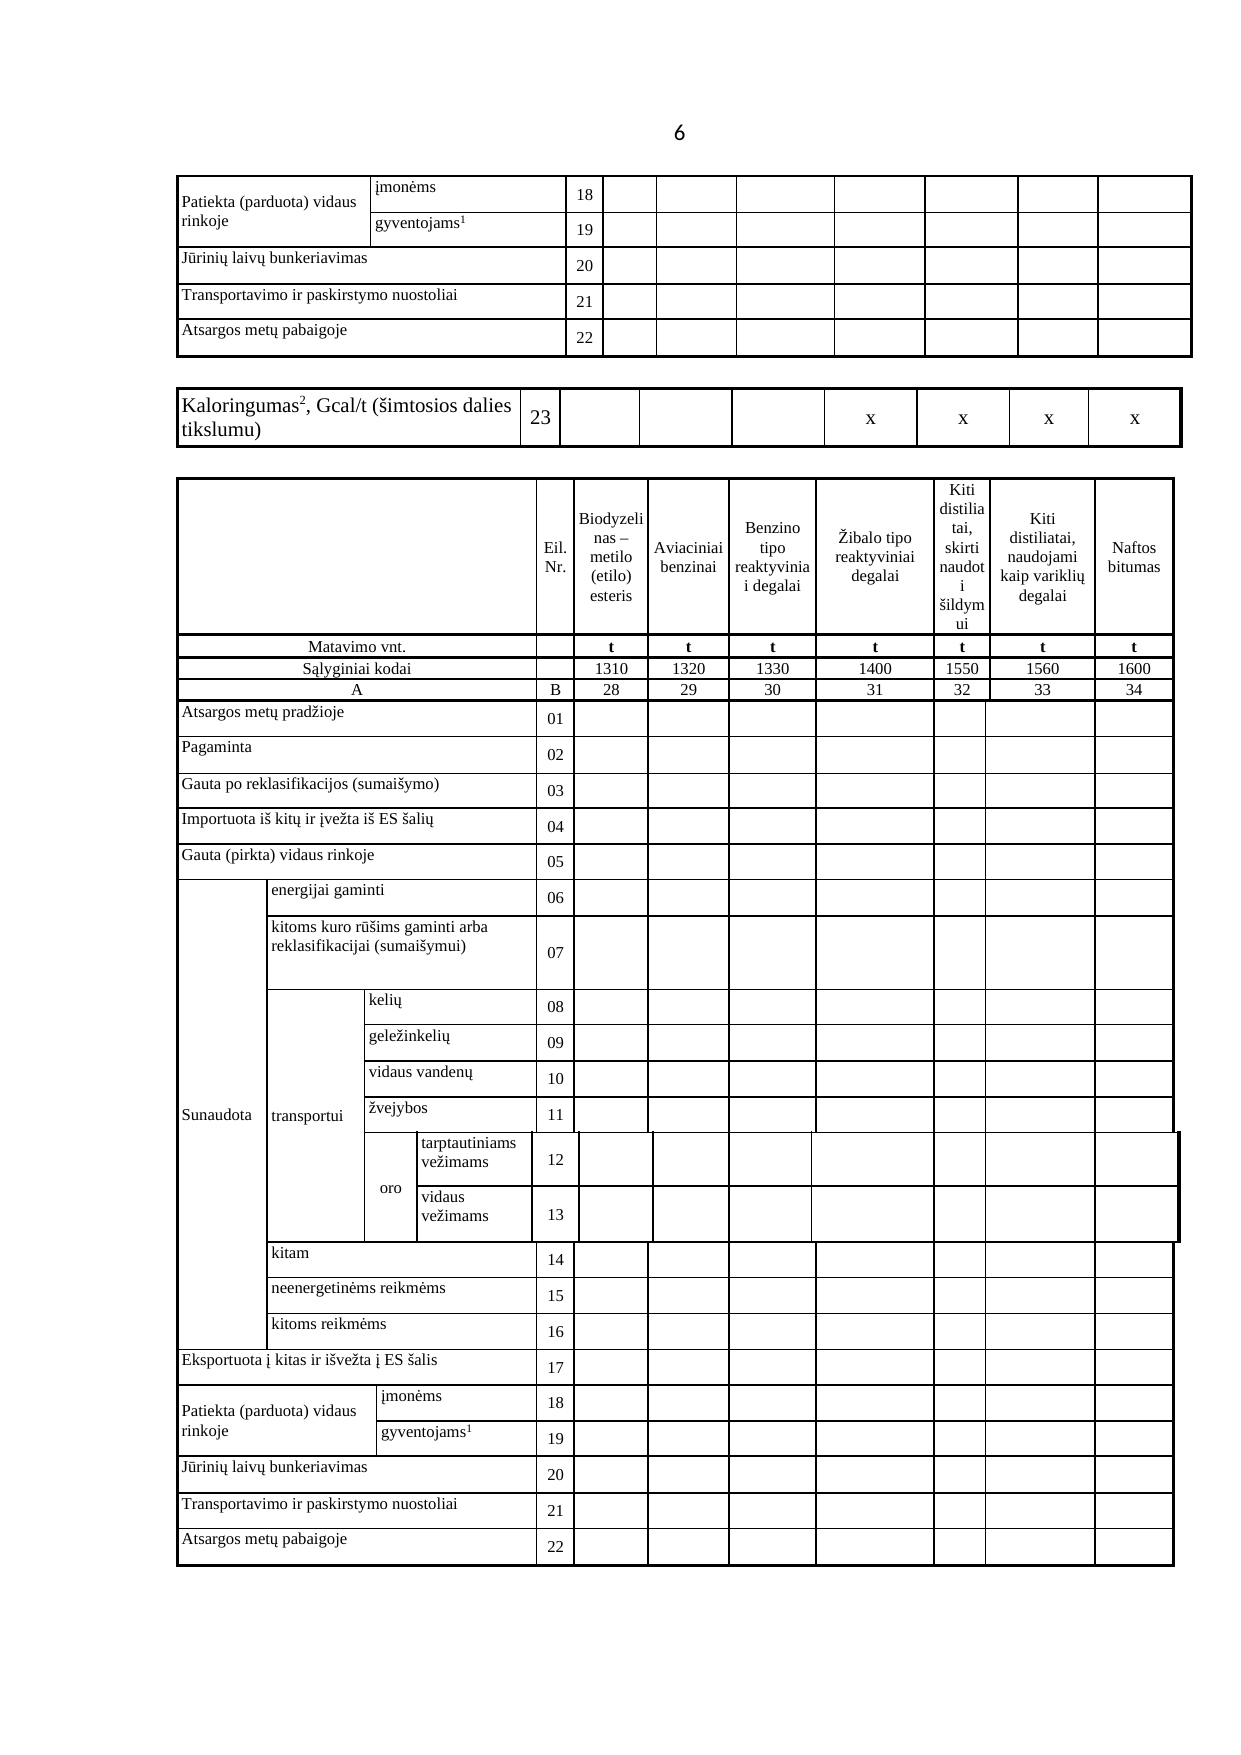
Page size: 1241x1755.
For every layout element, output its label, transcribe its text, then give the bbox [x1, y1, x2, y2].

table_cell Eksportuota į kitas ir išvežta į ES šalis [179, 1350, 536, 1384]
table_cell [730, 1386, 815, 1420]
table_cell 11 [537, 1098, 573, 1131]
table_cell 09 [537, 1025, 573, 1060]
table_cell gyventojams1 [371, 213, 565, 246]
table_cell [1099, 248, 1190, 283]
table_cell [1175, 1262, 1179, 1276]
table_cell [1096, 1314, 1172, 1348]
table_cell [575, 1529, 647, 1564]
table_cell [986, 880, 1094, 915]
table_cell [1019, 177, 1097, 211]
table_cell [654, 1187, 728, 1241]
table_cell [935, 845, 985, 878]
table_cell [575, 1098, 647, 1131]
table_cell [935, 702, 985, 736]
table_cell [730, 1025, 815, 1060]
table_cell [986, 845, 1094, 878]
table_cell [737, 213, 834, 246]
table_cell [986, 1133, 1094, 1185]
table_header 23 [521, 390, 559, 445]
table_cell [1099, 213, 1190, 246]
table_cell [730, 917, 815, 988]
table_cell [817, 845, 933, 878]
table_cell 29 [724, 680, 728, 699]
table_cell [649, 1386, 728, 1420]
table_cell [1096, 702, 1172, 736]
table_cell 04 [537, 809, 573, 843]
table_cell [649, 774, 728, 807]
table_cell [1019, 248, 1097, 283]
table_cell [649, 1350, 728, 1384]
table_cell [935, 1187, 985, 1241]
table_cell įmonėms [371, 177, 565, 211]
table_cell A [532, 680, 536, 699]
table_cell [935, 809, 985, 843]
table_cell [817, 1025, 933, 1060]
table_cell [580, 1133, 652, 1185]
table_cell [649, 880, 728, 915]
table_cell Atsargos metų pradžioje [179, 702, 536, 736]
table_cell žvejybos [365, 1098, 536, 1131]
table_cell [1099, 320, 1190, 355]
table_cell [817, 1314, 933, 1348]
table_cell energijai gaminti [268, 880, 536, 915]
table_cell [730, 1314, 815, 1348]
table_cell Sunaudota [179, 880, 266, 1348]
table_cell kitam [268, 1243, 536, 1276]
table_cell [935, 1025, 985, 1060]
table_cell [575, 1350, 647, 1384]
table_cell [935, 1133, 985, 1185]
table_cell [654, 1133, 728, 1185]
table_cell [986, 1062, 1094, 1096]
table_cell [986, 1494, 1094, 1527]
table_cell [657, 177, 736, 211]
table_cell [817, 917, 933, 988]
table_cell 21 [567, 285, 602, 318]
table_cell [730, 880, 815, 915]
table_cell [730, 1243, 815, 1276]
table_cell [730, 1098, 815, 1131]
table_cell [649, 737, 728, 772]
table_cell [986, 1529, 1094, 1564]
table_cell [604, 213, 656, 246]
table_cell [935, 1350, 985, 1384]
table_cell [657, 213, 736, 246]
table_cell [926, 320, 1017, 355]
table_cell 05 [537, 845, 573, 878]
table_cell [1019, 320, 1097, 355]
table_cell Patiekta (parduota) vidaus rinkoje [179, 1386, 376, 1455]
table_cell [604, 248, 656, 283]
table_cell [575, 809, 647, 843]
table_cell [730, 737, 815, 772]
table_cell [604, 285, 656, 318]
table_cell [649, 1494, 728, 1527]
table_cell [1175, 1476, 1179, 1492]
table_cell 02 [537, 737, 573, 772]
table_cell [730, 1133, 811, 1185]
table_cell [604, 320, 656, 355]
table_cell [537, 636, 541, 656]
table_header [1175, 499, 1179, 633]
table_cell 13 [533, 1187, 578, 1241]
table_cell [1175, 1297, 1179, 1313]
table_cell [737, 285, 834, 318]
table_cell 19 [567, 213, 602, 246]
table_cell [1096, 1350, 1172, 1384]
table_cell [935, 1457, 985, 1492]
table_cell 06 [537, 880, 573, 915]
table_cell [649, 702, 728, 736]
table_cell [575, 990, 647, 1024]
table_cell [1175, 756, 1179, 772]
table_header Eil. Nr. [537, 480, 573, 633]
table_cell [817, 1494, 933, 1527]
table_cell [935, 1243, 985, 1276]
table_cell [986, 1243, 1094, 1276]
table_cell 20 [567, 248, 602, 283]
table_cell [1175, 1009, 1179, 1024]
table_cell [986, 1457, 1094, 1492]
table_cell [1099, 177, 1190, 211]
table_cell [835, 285, 924, 318]
table_cell [1175, 899, 1179, 915]
table_cell 18 [537, 1386, 573, 1420]
table_cell [575, 1422, 647, 1455]
table_cell [935, 774, 985, 807]
table_cell [730, 990, 815, 1024]
table_cell [730, 1350, 815, 1384]
table_cell [1175, 1513, 1179, 1527]
table_cell [817, 1350, 933, 1384]
table_cell 19 [537, 1422, 573, 1455]
table_cell [986, 1422, 1094, 1455]
table_cell [580, 1187, 652, 1241]
table_cell [817, 702, 933, 736]
table_cell [835, 213, 924, 246]
table_cell [649, 1422, 728, 1455]
table_header Aviaciniai benzinai [649, 480, 728, 633]
table_cell t [929, 636, 933, 656]
table_cell [730, 702, 815, 736]
table_cell [1096, 1133, 1177, 1185]
table_cell [1096, 1278, 1172, 1313]
table_cell [649, 1278, 728, 1313]
table_cell [817, 737, 933, 772]
table_cell 31 [929, 680, 933, 699]
table_cell [649, 845, 728, 878]
table_cell [817, 1278, 933, 1313]
table_cell Transportavimo ir paskirstymo nuostoliai [179, 285, 565, 318]
table_cell [817, 1422, 933, 1455]
table_cell 18 [567, 177, 602, 211]
table_cell [649, 809, 728, 843]
table_cell Transportavimo ir paskirstymo nuostoliai [179, 1494, 536, 1527]
table_cell [935, 1422, 985, 1455]
table_cell [1096, 880, 1172, 915]
table_cell [835, 177, 924, 211]
table_header x [1010, 390, 1088, 445]
table_cell Patiekta (parduota) vidaus rinkoje [179, 177, 370, 246]
table_cell [730, 1529, 815, 1564]
table_cell 22 [537, 1529, 573, 1564]
table_cell [1099, 285, 1190, 318]
table_cell 01 [537, 702, 573, 736]
table_cell [986, 1314, 1094, 1348]
table_cell [730, 845, 815, 878]
table_cell [575, 774, 647, 807]
table_cell 15 [537, 1278, 573, 1313]
table_cell B [537, 680, 541, 699]
table_cell [935, 1098, 985, 1131]
table_cell [604, 177, 656, 211]
table_header x [1089, 390, 1179, 445]
table_cell [730, 1062, 815, 1096]
table_cell [817, 1386, 933, 1420]
table_cell [649, 917, 728, 988]
table_cell [575, 1025, 647, 1060]
table_cell Importuota iš kitų ir įvežta iš ES šalių [179, 809, 536, 843]
table_cell kelių [365, 990, 536, 1024]
table_cell [730, 1457, 815, 1492]
table_cell [730, 1422, 815, 1455]
table_cell [1096, 1062, 1172, 1096]
table_cell 17 [537, 1350, 573, 1384]
table_cell kitoms reikmėms [268, 1314, 536, 1348]
table_cell [649, 1457, 728, 1492]
table_cell [812, 1187, 933, 1241]
table_cell [575, 702, 647, 736]
table_cell [1096, 1529, 1172, 1564]
table_cell [817, 990, 933, 1024]
table_cell [926, 248, 1017, 283]
table_cell [935, 737, 985, 772]
table_cell [730, 1278, 815, 1313]
table_cell Atsargos metų pabaigoje [179, 320, 565, 355]
table_cell [1096, 917, 1172, 988]
table_cell kitoms kuro rūšims gaminti arba reklasifikacijai (sumaišymui) [268, 917, 536, 988]
table_cell Jūrinių laivų bunkeriavimas [179, 248, 565, 283]
table_cell 10 [537, 1062, 573, 1096]
table_cell [935, 1278, 985, 1313]
table_cell [1096, 1494, 1172, 1527]
table_cell [575, 1243, 647, 1276]
table_cell Gauta (pirkta) vidaus rinkoje [179, 845, 536, 878]
table_cell [730, 809, 815, 843]
table_cell [817, 1243, 933, 1276]
table_cell [817, 1062, 933, 1096]
table_cell [649, 1529, 728, 1564]
table_cell 16 [537, 1314, 573, 1348]
table_cell [926, 213, 1017, 246]
table_cell [1175, 721, 1179, 736]
table_header Žibalo tipo reaktyviniai degalai [817, 480, 933, 633]
table_cell [1175, 793, 1179, 807]
table_cell [1175, 936, 1179, 988]
table_cell [737, 320, 834, 355]
table_cell [649, 990, 728, 1024]
table_cell [835, 248, 924, 283]
table_header [561, 390, 639, 445]
table_cell [737, 248, 834, 283]
table_cell [1096, 1187, 1177, 1241]
table_header Kiti distiliatai, naudojami kaip variklių degalai [991, 480, 1094, 633]
table_cell [835, 320, 924, 355]
table_cell [1175, 1044, 1179, 1060]
table_cell vidaus vandenų [365, 1062, 536, 1096]
table_cell [649, 1243, 728, 1276]
table_cell [986, 1386, 1094, 1420]
table_header [179, 480, 536, 633]
table_cell [649, 1314, 728, 1348]
table_cell [1019, 285, 1097, 318]
table_cell [986, 809, 1094, 843]
table_cell [812, 1133, 933, 1185]
table_cell [575, 1494, 647, 1527]
table_cell 14 [537, 1243, 573, 1276]
table_cell 03 [537, 774, 573, 807]
table_cell [730, 774, 815, 807]
table_cell [575, 1062, 647, 1096]
table_cell t [724, 636, 728, 656]
table_cell [1096, 1457, 1172, 1492]
table_cell 20 [537, 1457, 573, 1492]
table_cell [986, 737, 1094, 772]
table_cell [649, 1025, 728, 1060]
table_header Naftos bitumas [1096, 480, 1172, 633]
table_cell [1175, 1117, 1179, 1131]
table_cell [575, 880, 647, 915]
table_cell [986, 1278, 1094, 1313]
table_cell [935, 1314, 985, 1348]
table_cell 12 [533, 1133, 578, 1185]
table_cell [817, 809, 933, 843]
table_cell [935, 1529, 985, 1564]
table_cell [817, 1457, 933, 1492]
table_cell Atsargos metų pabaigoje [179, 1529, 536, 1564]
table_cell 08 [537, 990, 573, 1024]
table_cell neenergetinėms reikmėms [268, 1278, 536, 1313]
table_cell [1096, 1025, 1172, 1060]
table_cell [935, 880, 985, 915]
table_cell gyventojams1 [377, 1422, 536, 1455]
table_cell [1175, 1333, 1179, 1348]
table_cell [1096, 774, 1172, 807]
table_cell [935, 1062, 985, 1096]
table_cell [730, 1494, 815, 1527]
table_cell [737, 177, 834, 211]
table_cell [1096, 1386, 1172, 1420]
table_cell [817, 880, 933, 915]
table_cell [575, 1278, 647, 1313]
table_cell [1096, 737, 1172, 772]
table_header x [825, 390, 916, 445]
table_cell [1096, 845, 1172, 878]
table_cell transportui [268, 990, 364, 1241]
table_cell Gauta po reklasifikacijos (sumaišymo) [179, 774, 536, 807]
table_cell [935, 917, 985, 988]
table_cell [986, 1025, 1094, 1060]
table_cell [986, 917, 1094, 988]
table_cell oro [365, 1133, 416, 1241]
table_cell [817, 774, 933, 807]
table_cell [935, 1494, 985, 1527]
table_cell [817, 1529, 933, 1564]
table_cell [1175, 1441, 1179, 1455]
table_cell tarptautiniams vežimams [418, 1133, 531, 1185]
table_cell [935, 990, 985, 1024]
table_cell 07 [537, 917, 573, 988]
table_cell Jūrinių laivų bunkeriavimas [179, 1457, 536, 1492]
table_cell [575, 845, 647, 878]
table_cell [649, 1098, 728, 1131]
table_cell [926, 285, 1017, 318]
table_cell [986, 774, 1094, 807]
table_header [733, 390, 824, 445]
table_cell [1096, 1098, 1172, 1131]
table_cell [986, 1187, 1094, 1241]
table_cell [1175, 1369, 1179, 1384]
table_cell [986, 990, 1094, 1024]
table_cell geležinkelių [365, 1025, 536, 1060]
table_cell [1096, 1243, 1172, 1276]
table_cell [1175, 1081, 1179, 1096]
table_cell [657, 248, 736, 283]
table_cell [575, 917, 647, 988]
table_cell [575, 1457, 647, 1492]
table_cell [537, 659, 541, 678]
table_cell [649, 1062, 728, 1096]
table_cell [1175, 1405, 1179, 1420]
table_cell [1096, 990, 1172, 1024]
table_cell Pagaminta [179, 737, 536, 772]
table_cell [657, 285, 736, 318]
table_cell [986, 1098, 1094, 1131]
table_cell įmonėms [377, 1386, 536, 1420]
table_cell [575, 1314, 647, 1348]
table_cell [657, 320, 736, 355]
table_header Benzino tipo reaktyviniai degalai [730, 480, 815, 633]
table_cell [575, 1386, 647, 1420]
table_cell [1096, 809, 1172, 843]
table_cell 22 [567, 320, 602, 355]
table_cell [730, 1187, 811, 1241]
table_cell [1175, 1548, 1179, 1564]
table_cell [1019, 213, 1097, 246]
table_cell [926, 177, 1017, 211]
table_cell [1175, 864, 1179, 878]
table_cell 21 [537, 1494, 573, 1527]
table_cell [1096, 1422, 1172, 1455]
table_cell vidaus vežimams [418, 1187, 531, 1241]
table_cell [1175, 828, 1179, 843]
table_cell [575, 737, 647, 772]
table_cell [986, 1350, 1094, 1384]
table_header [640, 390, 731, 445]
table_cell [817, 1098, 933, 1131]
table_cell [986, 702, 1094, 736]
table_header x [918, 390, 1009, 445]
table_header Biodyzelinas – metilo (etilo) esteris [575, 480, 647, 633]
table_header Kaloringumas2, Gcal/t (šimtosios dalies tikslumu) [179, 390, 520, 445]
table_cell [935, 1386, 985, 1420]
